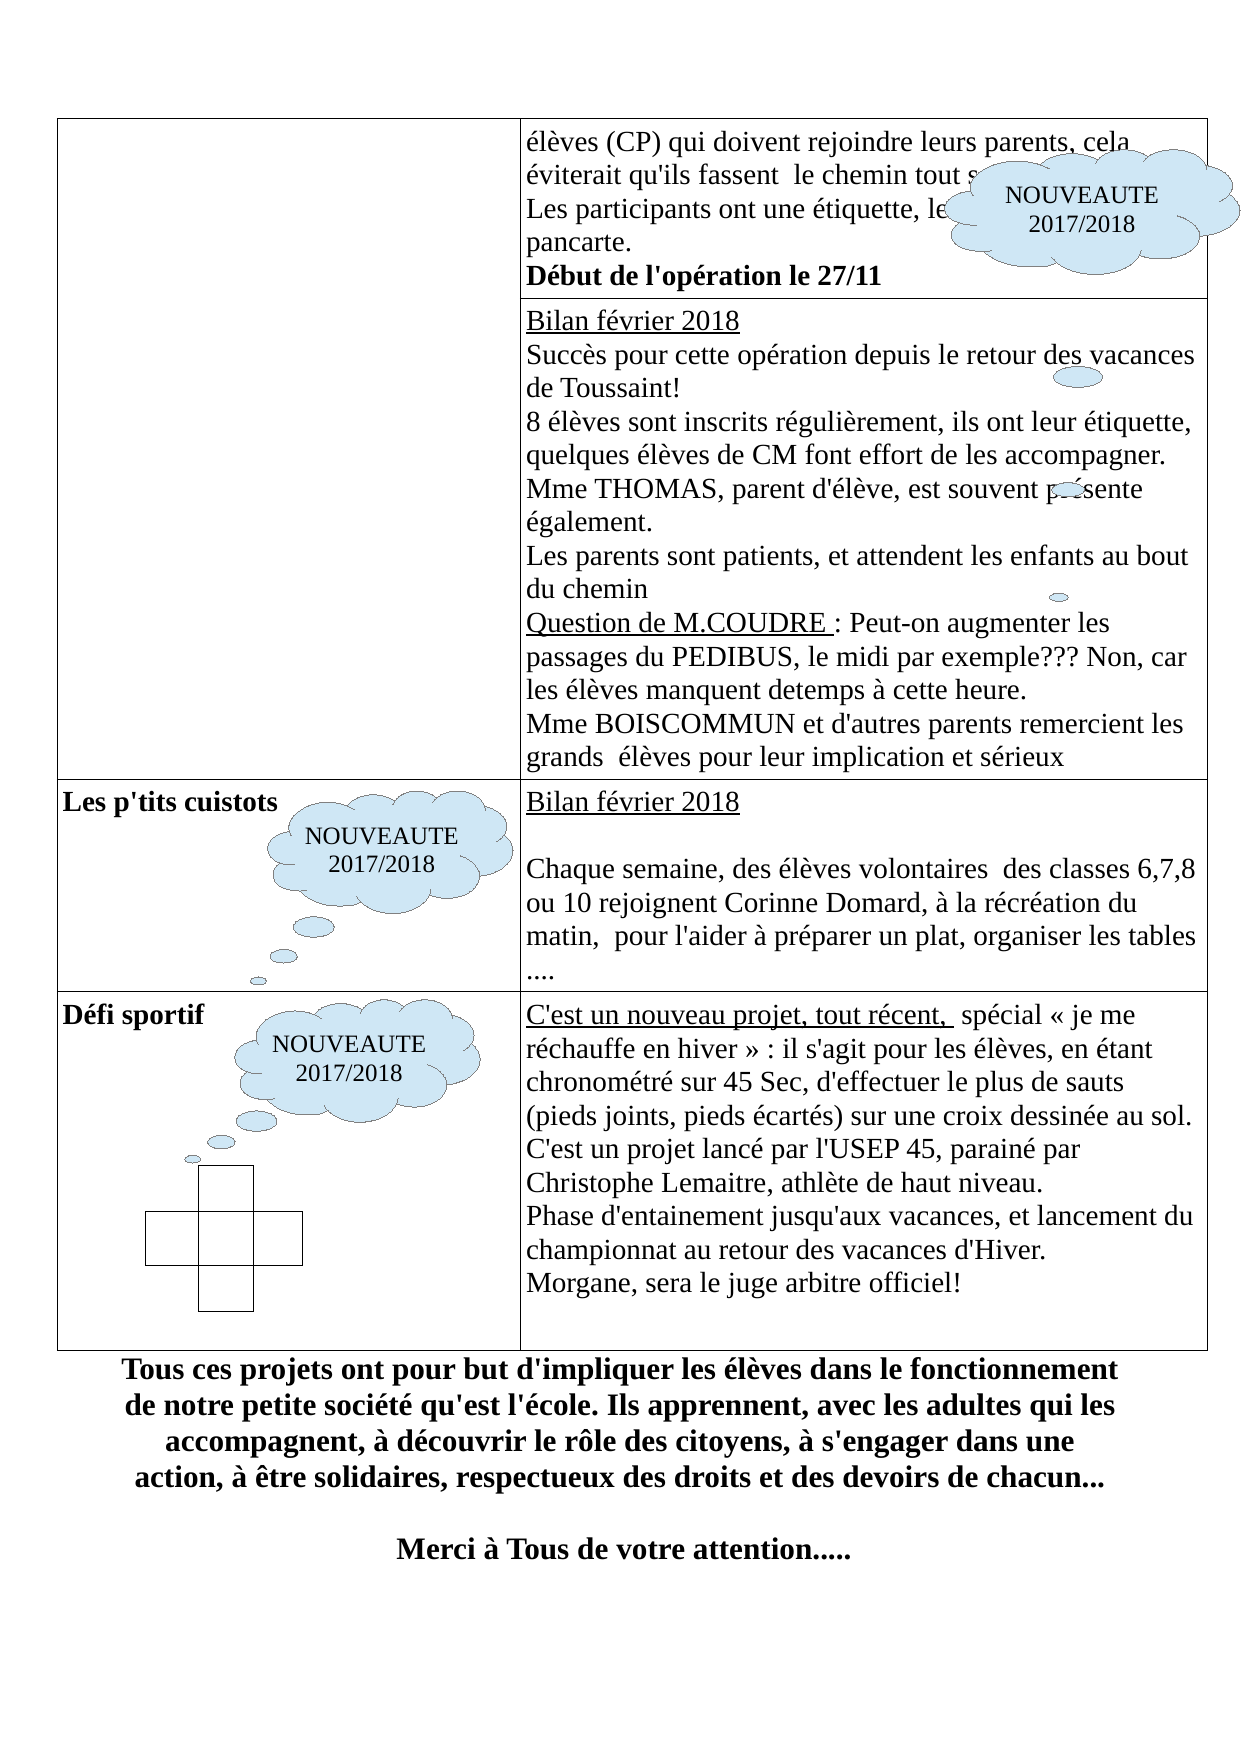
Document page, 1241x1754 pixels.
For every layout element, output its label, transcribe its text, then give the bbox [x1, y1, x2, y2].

table_cell [58, 119, 520, 778]
table_header [254, 1165, 302, 1211]
text Merci à Tous de votre attention..... [118, 1530, 1122, 1566]
table_cell Bilan février 2018 Succès pour cette opération depuis le retour des vacances de Toussaint! 8 élèves sont inscrits régulièrement, ils ont leur étiquette, quelques élèves de CM font effort de les accompagner. Mme THOMAS, parent d'élève, est souvent présente également. Les parents sont patients, et attendent les enfants au bout du chemin Question de M.COUDRE : Peut-on augmenter les passages du PEDIBUS, le midi par exemple??? Non, car les élèves manquent detemps à cette heure. Mme BOISCOMMUN et d'autres parents remercient les grands élèves pour leur implication et sérieux [521, 299, 1207, 778]
text Tous ces projets ont pour but d'impliquer les élèves dans le fonctionnement de notre petite société qu'est l'école. Ils apprennent, avec les adultes qui les accompagnent, à découvrir le rôle des citoyens, à s'engager dans une action, à être solidaires, respectueux des droits et des devoirs de chacun... [118, 1351, 1122, 1494]
table_cell [146, 1212, 198, 1265]
table_cell [254, 1212, 302, 1265]
table_cell [254, 1266, 302, 1311]
table_cell Les p'tits cuistots [58, 780, 520, 991]
table_cell Défi sportif [58, 992, 520, 1350]
table_cell [145, 1266, 198, 1311]
table_header [145, 1165, 198, 1211]
table_cell Deux élèves (CM) volontaires, vêtus d'un gilet jaune, pourraient accompagnés vers la maternelle les jeunes élèves (CP) qui doivent rejoindre leurs parents, cela éviterait qu'ils fassent le chemin tout seul. Les participants ont une étiquette, le conducteur a une pancarte. Début de l'opération le 27/11 [521, 119, 1207, 297]
table_cell C'est un nouveau projet, tout récent, spécial « je me réchauffe en hiver » : il s'agit pour les élèves, en étant chronométré sur 45 Sec, d'effectuer le plus de sauts (pieds joints, pieds écartés) sur une croix dessinée au sol. C'est un projet lancé par l'USEP 45, parainé par Christophe Lemaitre, athlète de haut niveau. Phase d'entainement jusqu'aux vacances, et lancement du championnat au retour des vacances d'Hiver. Morgane, sera le juge arbitre officiel! [521, 992, 1207, 1350]
table_header [199, 1166, 253, 1211]
table_cell [199, 1266, 253, 1311]
table_cell [199, 1212, 253, 1265]
table_cell Bilan février 2018 Chaque semaine, des élèves volontaires des classes 6,7,8 ou 10 rejoignent Corinne Domard, à la récréation du matin, pour l'aider à préparer un plat, organiser les tables .... [521, 780, 1207, 991]
